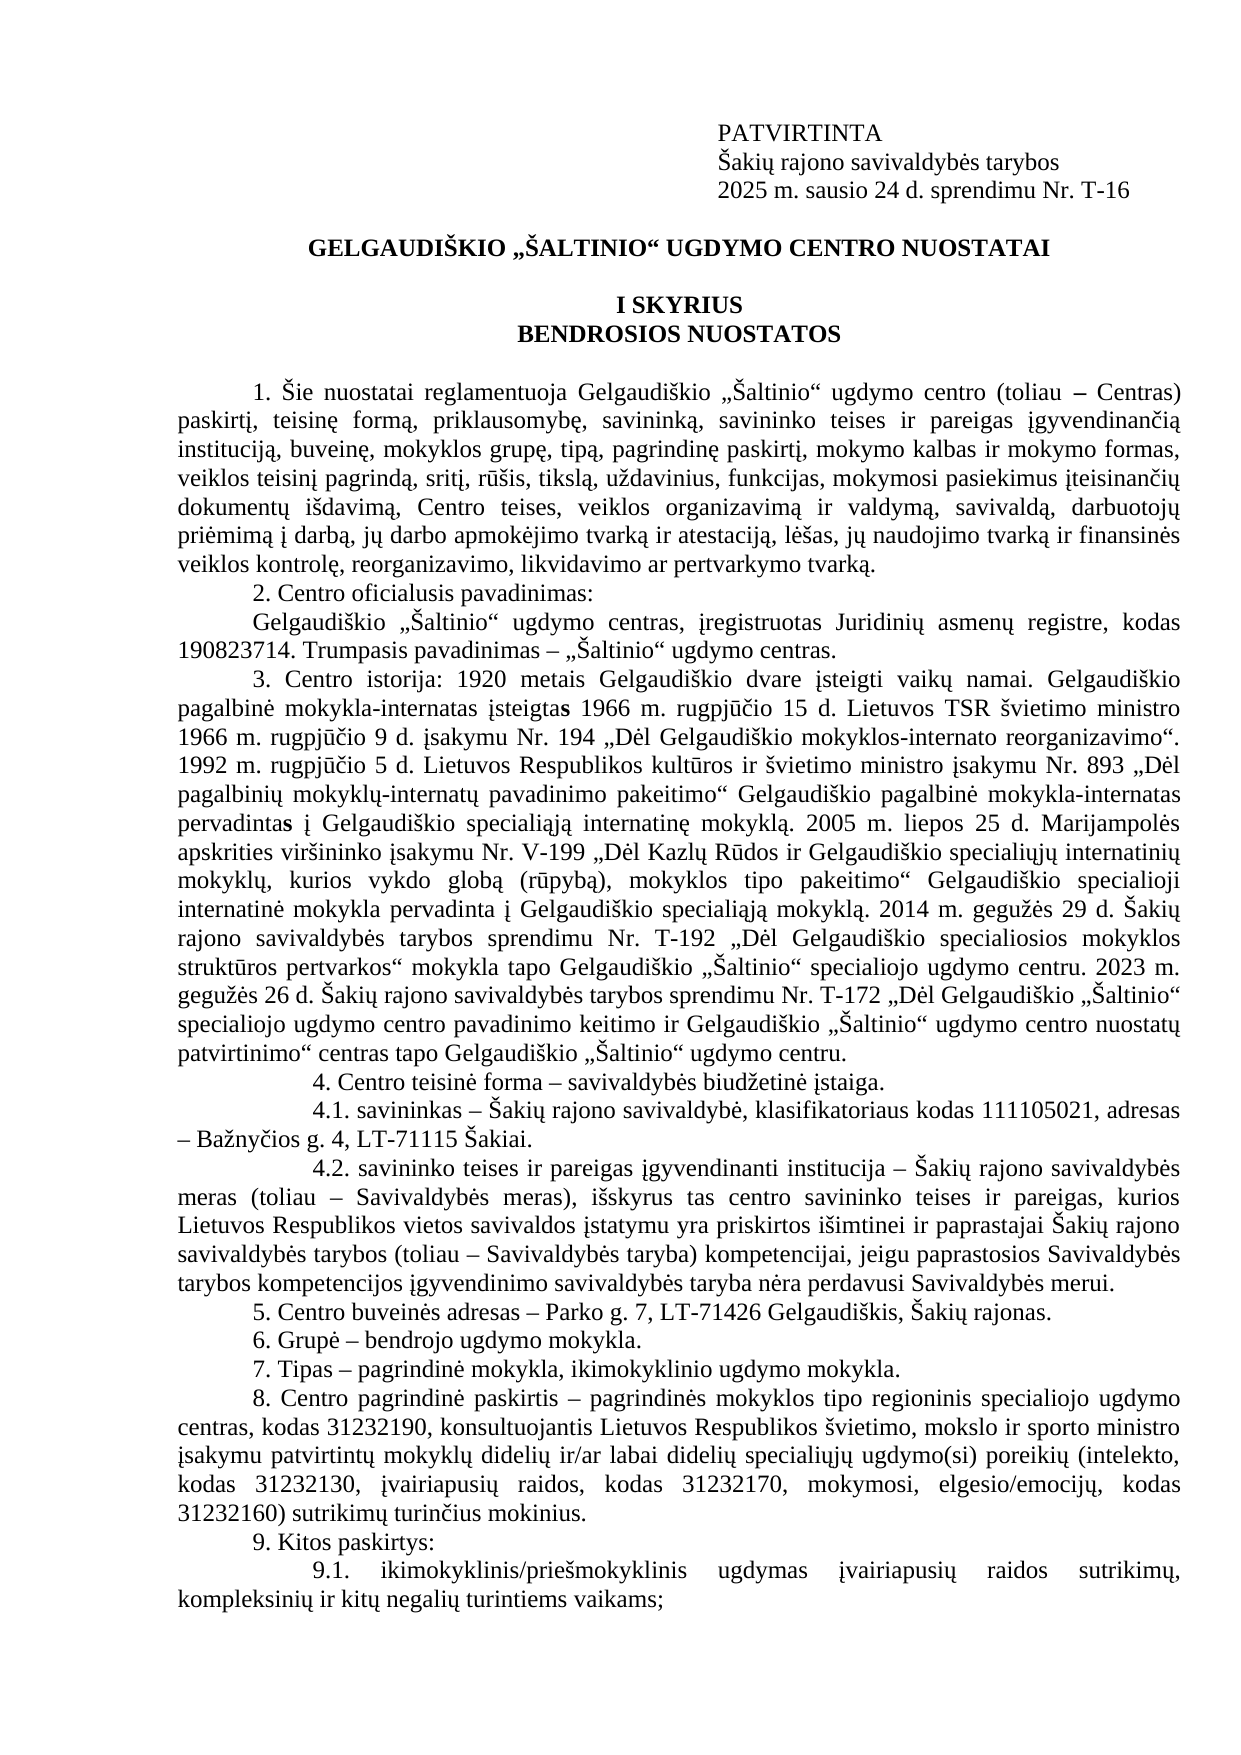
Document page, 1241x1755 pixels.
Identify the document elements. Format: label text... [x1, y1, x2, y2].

text 6. Grupė – bendrojo ugdymo mokykla. [177, 1326, 1181, 1354]
text 3. Centro istorija: 1920 metais Gelgaudiškio dvare įsteigti vaikų namai. Gelgaudiškio pagalbinė mokykla-internatas įsteigtas 1966 m. rugpjūčio 15 d. Lietuvos TSR švietimo ministro 1966 m. rugpjūčio 9 d. įsakymu Nr. 194 „Dėl Gelgaudiškio mokyklos-internato reorganizavimo“. 1992 m. rugpjūčio 5 d. Lietuvos Respublikos kultūros ir švietimo ministro įsakymu Nr. 893 „Dėl pagalbinių mokyklų-internatų pavadinimo pakeitimo“ Gelgaudiškio pagalbinė mokykla-internatas pervadintas į Gelgaudiškio specialiąją internatinę mokyklą. 2005 m. liepos 25 d. Marijampolės apskrities viršininko įsakymu Nr. V-199 „Dėl Kazlų Rūdos ir Gelgaudiškio specialiųjų internatinių mokyklų, kurios vykdo globą (rūpybą), mokyklos tipo pakeitimo“ Gelgaudiškio specialioji internatinė mokykla pervadinta į Gelgaudiškio specialiąją mokyklą. 2014 m. gegužės 29 d. Šakių rajono savivaldybės tarybos sprendimu Nr. T-192 „Dėl Gelgaudiškio specialiosios mokyklos struktūros pertvarkos“ mokykla tapo Gelgaudiškio „Šaltinio“ specialiojo ugdymo centru. 2023 m. gegužės 26 d. Šakių rajono savivaldybės tarybos sprendimu Nr. T-172 „Dėl Gelgaudiškio „Šaltinio“ specialiojo ugdymo centro pavadinimo keitimo ir Gelgaudiškio „Šaltinio“ ugdymo centro nuostatų patvirtinimo“ centras tapo Gelgaudiškio „Šaltinio“ ugdymo centru. [177, 664, 1181, 1067]
text 9.1. ikimokyklinis/priešmokyklinis ugdymas įvairiapusių raidos sutrikimų, kompleksinių ir kitų negalių turintiems vaikams; [177, 1556, 1181, 1613]
text I SKYRIUS [177, 291, 1181, 319]
text 4.2. savininko teises ir pareigas įgyvendinanti institucija – Šakių rajono savivaldybės meras (toliau – Savivaldybės meras), išskyrus tas centro savininko teises ir pareigas, kurios Lietuvos Respublikos vietos savivaldos įstatymu yra priskirtos išimtinei ir paprastajai Šakių rajono savivaldybės tarybos (toliau – Savivaldybės taryba) kompetencijai, jeigu paprastosios Savivaldybės tarybos kompetencijos įgyvendinimo savivaldybės taryba nėra perdavusi Savivaldybės merui. [177, 1153, 1181, 1297]
text 4.1. savininkas – Šakių rajono savivaldybė, klasifikatoriaus kodas 111105021, adresas – Bažnyčios g. 4, LT-71115 Šakiai. [177, 1096, 1181, 1153]
text 2. Centro oficialusis pavadinimas: [177, 578, 1181, 607]
text PATVIRTINTA [582, 118, 1181, 147]
text 7. Tipas – pagrindinė mokykla, ikimokyklinio ugdymo mokykla. [177, 1354, 1181, 1383]
text 5. Centro buveinės adresas – Parko g. 7, LT-71426 Gelgaudiškis, Šakių rajonas. [177, 1297, 1181, 1326]
text 8. Centro pagrindinė paskirtis – pagrindinės mokyklos tipo regioninis specialiojo ugdymo centras, kodas 31232190, konsultuojantis Lietuvos Respublikos švietimo, mokslo ir sporto ministro įsakymu patvirtintų mokyklų didelių ir/ar labai didelių specialiųjų ugdymo(si) poreikių (intelekto, kodas 31232130, įvairiapusių raidos, kodas 31232170, mokymosi, elgesio/emocijų, kodas 31232160) sutrikimų turinčius mokinius. [177, 1383, 1181, 1527]
text 4. Centro teisinė forma – savivaldybės biudžetinė įstaiga. [177, 1067, 1181, 1096]
text 1. Šie nuostatai reglamentuoja Gelgaudiškio „Šaltinio“ ugdymo centro (toliau – Centras) paskirtį, teisinę formą, priklausomybę, savininką, savininko teises ir pareigas įgyvendinančią instituciją, buveinę, mokyklos grupę, tipą, pagrindinę paskirtį, mokymo kalbas ir mokymo formas, veiklos teisinį pagrindą, sritį, rūšis, tikslą, uždavinius, funkcijas, mokymosi pasiekimus įteisinančių dokumentų išdavimą, Centro teises, veiklos organizavimą ir valdymą, savivaldą, darbuotojų priėmimą į darbą, jų darbo apmokėjimo tvarką ir atestaciją, lėšas, jų naudojimo tvarką ir finansinės veiklos kontrolę, reorganizavimo, likvidavimo ar pertvarkymo tvarką. [177, 377, 1181, 578]
text 2025 m. sausio 24 d. sprendimu Nr. T-16 [717, 176, 1181, 204]
text Gelgaudiškio „Šaltinio“ ugdymo centras, įregistruotas Juridinių asmenų registre, kodas 190823714. Trumpasis pavadinimas – „Šaltinio“ ugdymo centras. [177, 607, 1181, 664]
text Šakių rajono savivaldybės tarybos [582, 147, 1181, 176]
text BENDROSIOS NUOSTATOS [177, 319, 1181, 348]
text 9. Kitos paskirtys: [177, 1527, 1181, 1556]
text GELGAUDIŠKIO „ŠALTINIO“ UGDYMO CENTRO NUOSTATAI [177, 233, 1181, 262]
